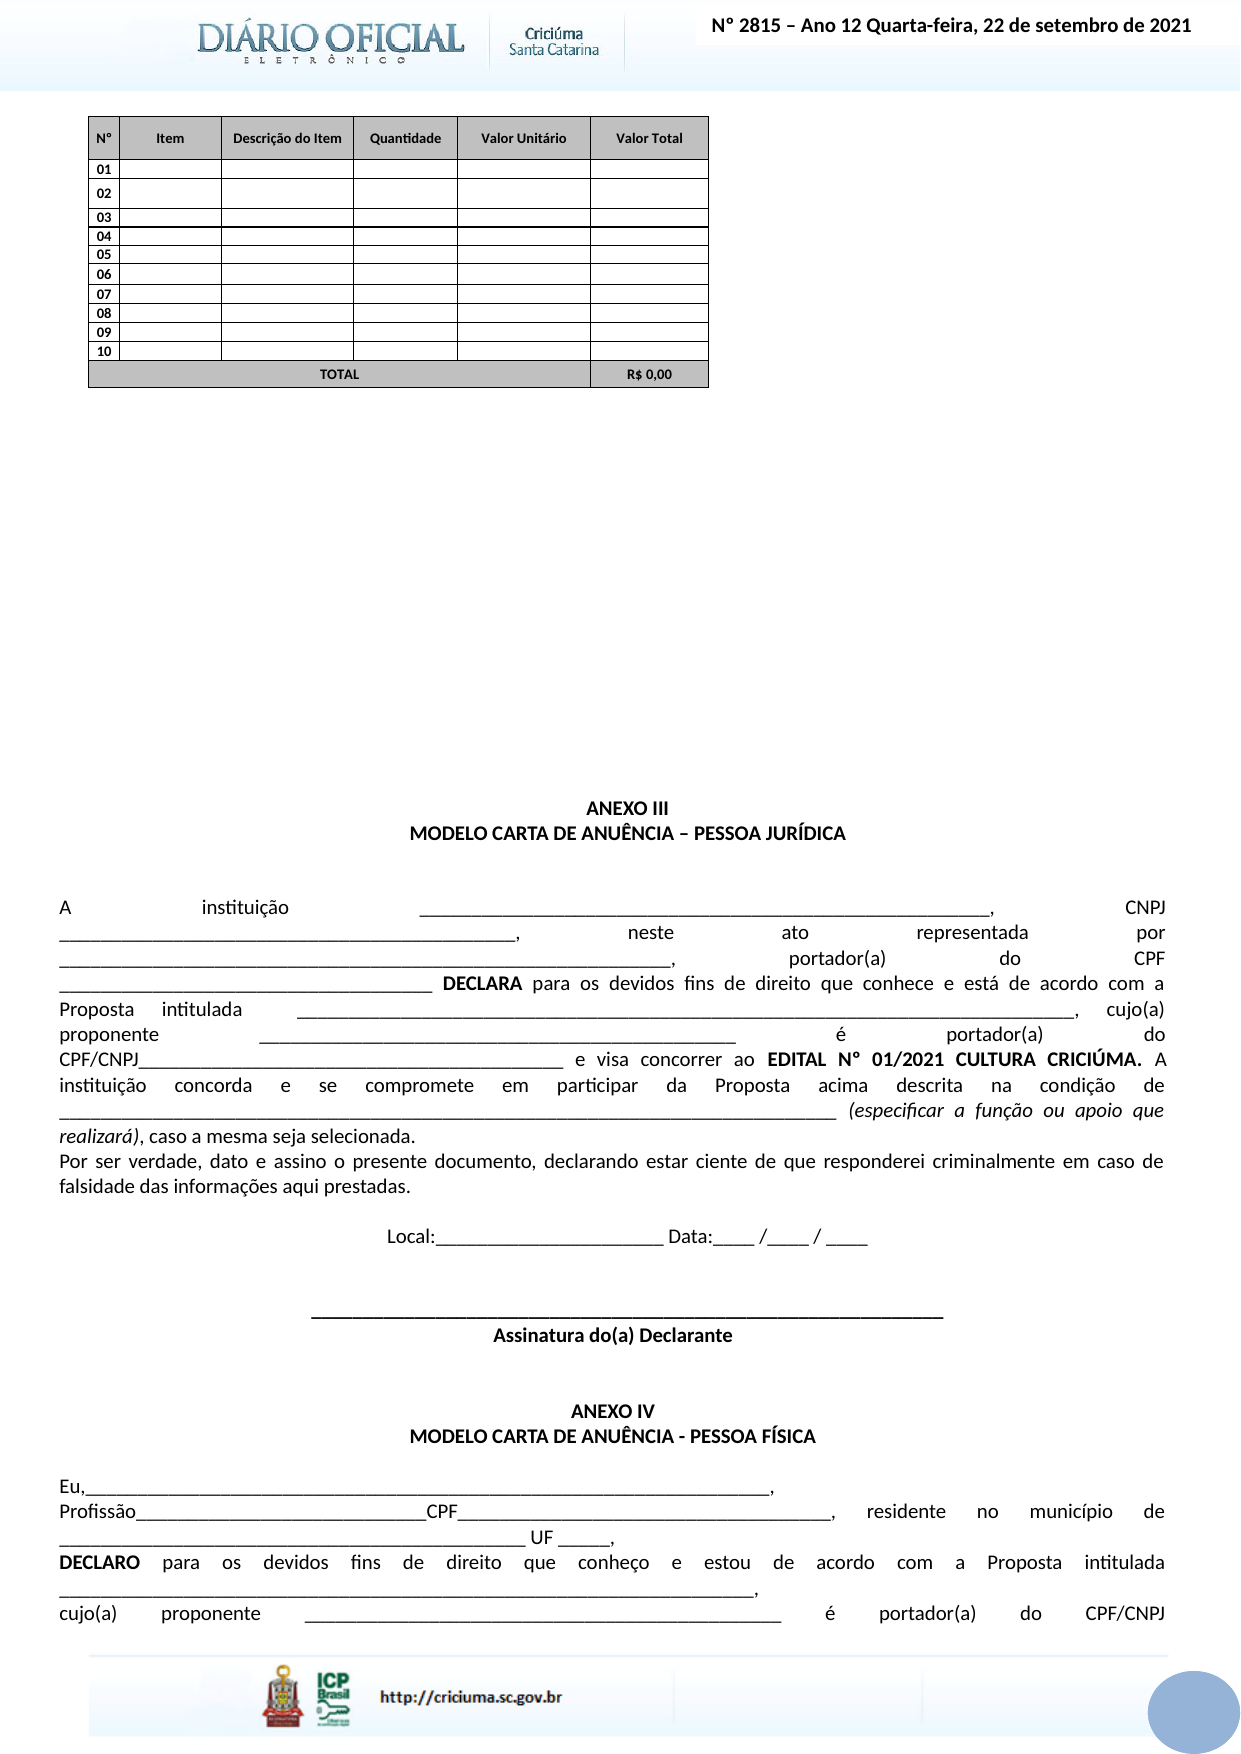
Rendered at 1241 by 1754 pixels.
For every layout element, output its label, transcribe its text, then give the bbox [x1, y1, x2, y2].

table_cell [591, 179, 708, 208]
table_cell [222, 246, 353, 263]
table_cell [354, 323, 457, 341]
table_cell [458, 209, 590, 226]
table_cell [458, 285, 590, 303]
table_cell [120, 342, 221, 360]
table_cell 06 [89, 264, 119, 284]
table_cell [222, 228, 353, 245]
table_cell [458, 342, 590, 360]
table_cell Nº [89, 117, 119, 159]
table_cell [458, 246, 590, 263]
table_cell [222, 160, 353, 178]
table_cell 07 [89, 285, 119, 303]
table_cell [222, 285, 353, 303]
table_cell [458, 264, 590, 284]
table_cell [222, 264, 353, 284]
table_cell Item [120, 117, 221, 159]
table_cell [120, 246, 221, 263]
table_cell 03 [89, 209, 119, 226]
table_cell Valor Unitário [458, 117, 590, 159]
table_cell [354, 304, 457, 322]
table_cell [354, 285, 457, 303]
table_cell [591, 209, 708, 226]
table_cell [120, 209, 221, 226]
text _____________________________________________________________ [89, 1297, 1167, 1322]
table_cell [458, 323, 590, 341]
table_cell [591, 160, 708, 178]
table_cell Quantidade [354, 117, 457, 159]
table_cell [354, 342, 457, 360]
table_cell [354, 179, 457, 208]
table_cell [120, 323, 221, 341]
table_cell [354, 209, 457, 226]
table_cell [458, 304, 590, 322]
table_cell 09 [89, 323, 119, 341]
table_cell [591, 246, 708, 263]
text MODELO CARTA DE ANUÊNCIA - PESSOA FÍSICA [59, 1424, 1167, 1449]
text cujo(a) proponente ______________________________________________ é portador(a) do CPF/CNPJ [59, 1600, 1167, 1626]
table_cell [591, 285, 708, 303]
table_cell [591, 323, 708, 341]
table_cell TOTAL [89, 361, 590, 387]
table_cell [354, 228, 457, 245]
table_cell [222, 209, 353, 226]
table_cell [222, 342, 353, 360]
text Assinatura do(a) Declarante [59, 1322, 1167, 1347]
text MODELO CARTA DE ANUÊNCIA – PESSOA JURÍDICA [89, 821, 1167, 846]
table_cell [458, 160, 590, 178]
table_cell 05 [89, 246, 119, 263]
table_cell 01 [89, 160, 119, 178]
table_cell [591, 342, 708, 360]
table_cell 02 [89, 179, 119, 208]
table_cell [354, 160, 457, 178]
text DECLARO para os devidos fins de direito que conheço e estou de acordo com a Proposta intitulada ___________________________________________________________________, [59, 1549, 1167, 1600]
table_cell [222, 304, 353, 322]
table_cell [458, 228, 590, 245]
table_cell 10 [89, 342, 119, 360]
table_cell [591, 304, 708, 322]
table_cell [120, 264, 221, 284]
text A instituição _______________________________________________________, CNPJ ____________________________________________, neste ato representada por ___________________________________________________________, portador(a) do CPF ____________________________________ DECLARA para os devidos fins de direito que conhece e está de acordo com a Proposta intitulada ___________________________________________________________________________, cujo(a) proponente ______________________________________________ é portador(a) do CPF/CNPJ_________________________________________ e visa concorrer ao EDITAL Nº 01/2021 CULTURA CRICIÚMA. A instituição concorda e se compromete em participar da Proposta acima descrita na condição de ___________________________________________________________________________ (especificar a função ou apoio que realizará), caso a mesma seja selecionada. [59, 894, 1167, 1148]
table_cell 04 [89, 228, 119, 245]
text Local:______________________ Data:____ /____ / ____ [89, 1223, 1167, 1248]
table_cell [120, 160, 221, 178]
table_cell [120, 179, 221, 208]
table_cell [354, 246, 457, 263]
table_cell [354, 264, 457, 284]
text ANEXO IV [59, 1398, 1167, 1424]
table_cell [120, 228, 221, 245]
table_cell [591, 228, 708, 245]
text ANEXO III [89, 795, 1167, 821]
table_cell [222, 179, 353, 208]
table_cell [120, 285, 221, 303]
table_cell 08 [89, 304, 119, 322]
table_cell [222, 323, 353, 341]
table_cell [591, 264, 708, 284]
text Por ser verdade, dato e assino o presente documento, declarando estar ciente de que responderei criminalmente em caso de falsidade das informações aqui prestadas. [59, 1148, 1167, 1199]
text Eu,__________________________________________________________________, Profissão____________________________CPF____________________________________, residente no município de _____________________________________________ UF _____, [59, 1473, 1167, 1549]
table_cell Valor Total [591, 117, 708, 159]
table_cell Descrição do Item [222, 117, 353, 159]
table_cell R$ 0,00 [591, 361, 708, 387]
table_cell [458, 179, 590, 208]
table_cell [120, 304, 221, 322]
